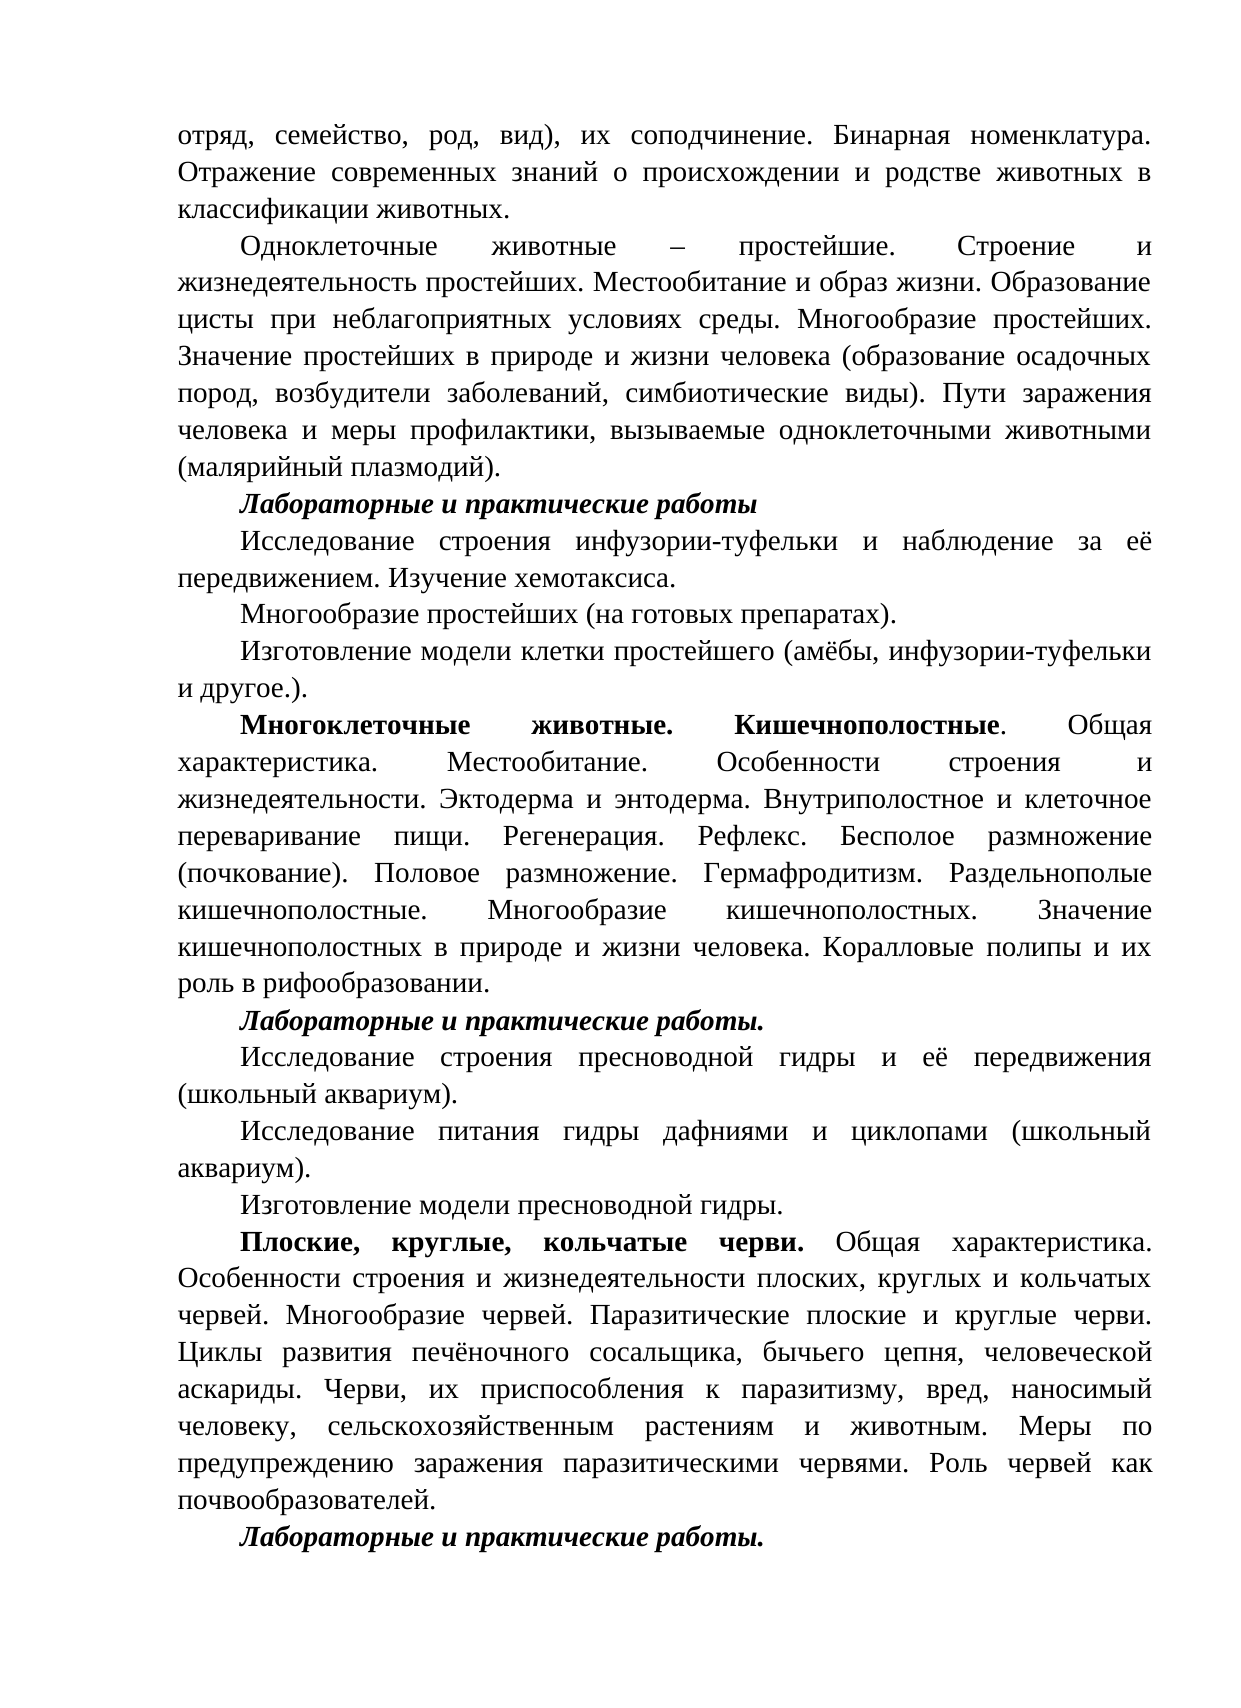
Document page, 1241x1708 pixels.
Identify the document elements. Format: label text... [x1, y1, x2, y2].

text Одноклеточные животные – простейшие. Строение и жизнедеятельность простейших. Местообитание и образ жизни. Образование цисты при неблагоприятных условиях среды. Многообразие простейших. Значение простейших в природе и жизни человека (образование осадочных пород, возбудители заболеваний, симбиотические виды). Пути заражения человека и меры профилактики, вызываемые одноклеточными животными (малярийный плазмодий). [177, 228, 1152, 482]
text отряд, семейство, род, вид), их соподчинение. Бинарная номенклатура. Отражение современных знаний о происхождении и родстве животных в классификации животных. [177, 117, 1152, 224]
text Исследование питания гидры дафниями и циклопами (школьный аквариум). [177, 1113, 1151, 1183]
text Изготовление модели клетки простейшего (амёбы, инфузории-туфельки и другое.). [177, 633, 1152, 704]
subtitle Лабораторные и практические работы [240, 487, 1213, 520]
text Изготовление модели пресноводной гидры. [240, 1187, 1213, 1220]
text Многообразие простейших (на готовых препаратах). [240, 597, 1213, 630]
text Исследование строения пресноводной гидры и её передвижения (школьный аквариум). [177, 1039, 1152, 1110]
subtitle Лабораторные и практические работы. [240, 1003, 1213, 1037]
text Многоклеточные животные. Кишечнополостные. Общая характеристика. Местообитание. Особенности строения и жизнедеятельности. Эктодерма и энтодерма. Внутриполостное и клеточное переваривание пищи. Регенерация. Рефлекс. Бесполое размножение (почкование). Половое размножение. Гермафродитизм. Раздельнополые кишечнополостные. Многообразие кишечнополостных. Значение кишечнополостных в природе и жизни человека. Коралловые полипы и их роль в рифообразовании. [177, 707, 1152, 999]
text Исследование строения инфузории-туфельки и наблюдение за её передвижением. Изучение хемотаксиса. [177, 523, 1152, 593]
subtitle Лабораторные и практические работы. [240, 1519, 1213, 1553]
text Плоские, круглые, кольчатые черви. Общая характеристика. Особенности строения и жизнедеятельности плоских, круглых и кольчатых червей. Многообразие червей. Паразитические плоские и круглые черви. Циклы развития печёночного сосальщика, бычьего цепня, человеческой аскариды. Черви, их приспособления к паразитизму, вред, наносимый человеку, сельскохозяйственным растениям и животным. Меры по предупреждению заражения паразитическими червями. Роль червей как почвообразователей. [177, 1224, 1152, 1515]
